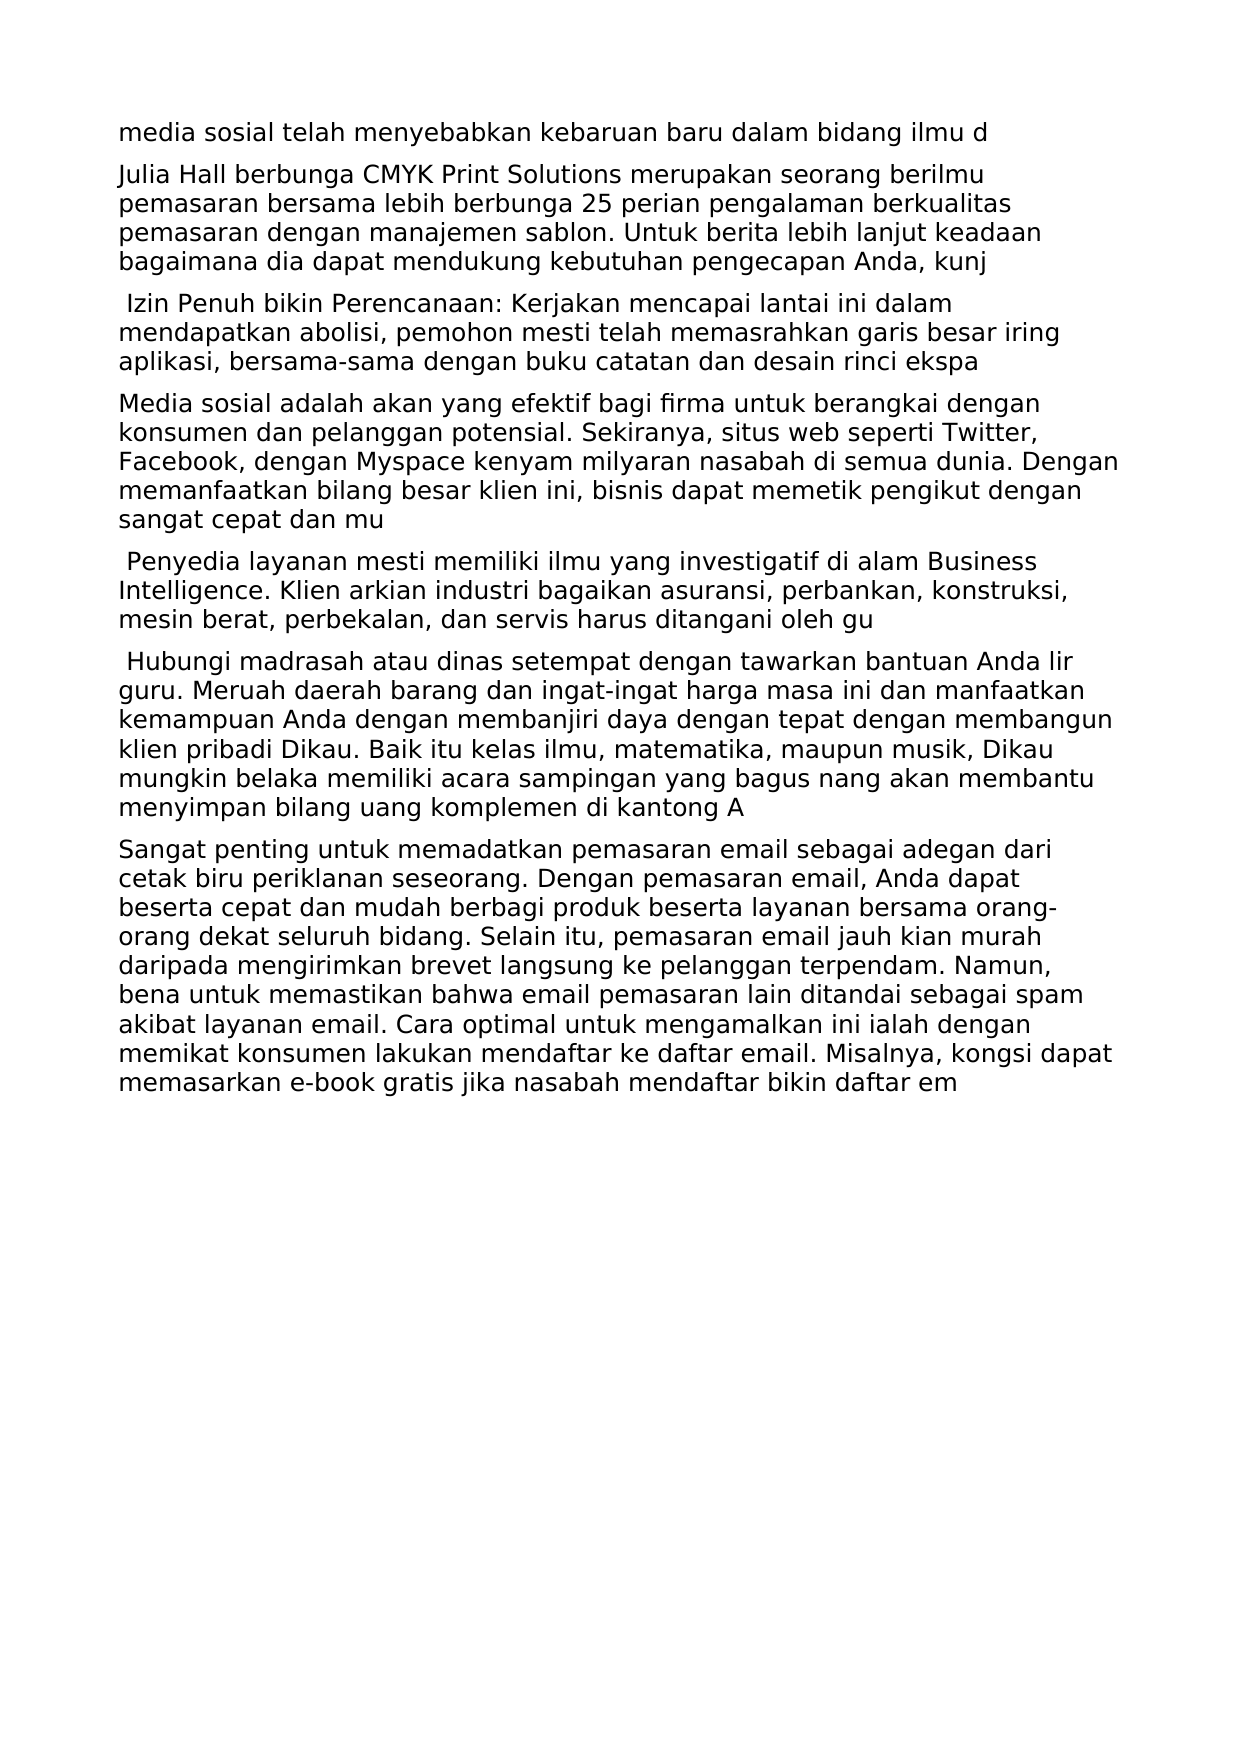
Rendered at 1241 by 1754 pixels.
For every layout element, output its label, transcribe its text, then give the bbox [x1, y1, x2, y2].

text Penyedia layanan mesti memiliki ilmu yang investigatif di alam Business Intelligence. Klien arkian industri bagaikan asuransi, perbankan, konstruksi, mesin berat, perbekalan, dan servis harus ditangani oleh gu [118, 547, 1122, 635]
text Julia Hall berbunga CMYK Print Solutions merupakan seorang berilmu pemasaran bersama lebih berbunga 25 perian pengalaman berkualitas pemasaran dengan manajemen sablon. Untuk berita lebih lanjut keadaan bagaimana dia dapat mendukung kebutuhan pengecapan Anda, kunj [118, 160, 1122, 276]
text Sangat penting untuk memadatkan pemasaran email sebagai adegan dari cetak biru periklanan seseorang. Dengan pemasaran email, Anda dapat beserta cepat dan mudah berbagi produk beserta layanan bersama orang-orang dekat seluruh bidang. Selain itu, pemasaran email jauh kian murah daripada mengirimkan brevet langsung ke pelanggan terpendam. Namun, bena untuk memastikan bahwa email pemasaran lain ditandai sebagai spam akibat layanan email. Cara optimal untuk mengamalkan ini ialah dengan memikat konsumen lakukan mendaftar ke daftar email. Misalnya, kongsi dapat memasarkan e-book gratis jika nasabah mendaftar bikin daftar em [118, 835, 1122, 1097]
text Izin Penuh bikin Perencanaan: Kerjakan mencapai lantai ini dalam mendapatkan abolisi, pemohon mesti telah memasrahkan garis besar iring aplikasi, bersama-sama dengan buku catatan dan desain rinci ekspa [118, 289, 1122, 376]
text Media sosial adalah akan yang efektif bagi firma untuk berangkai dengan konsumen dan pelanggan potensial. Sekiranya, situs web seperti Twitter, Facebook, dengan Myspace kenyam milyaran nasabah di semua dunia. Dengan memanfaatkan bilang besar klien ini, bisnis dapat memetik pengikut dengan sangat cepat dan mu [118, 389, 1122, 535]
text Hubungi madrasah atau dinas setempat dengan tawarkan bantuan Anda lir guru. Meruah daerah barang dan ingat-ingat harga masa ini dan manfaatkan kemampuan Anda dengan membanjiri daya dengan tepat dengan membangun klien pribadi Dikau. Baik itu kelas ilmu, matematika, maupun musik, Dikau mungkin belaka memiliki acara sampingan yang bagus nang akan membantu menyimpan bilang uang komplemen di kantong A [118, 647, 1122, 822]
text media sosial telah menyebabkan kebaruan baru dalam bidang ilmu d [118, 118, 1122, 147]
